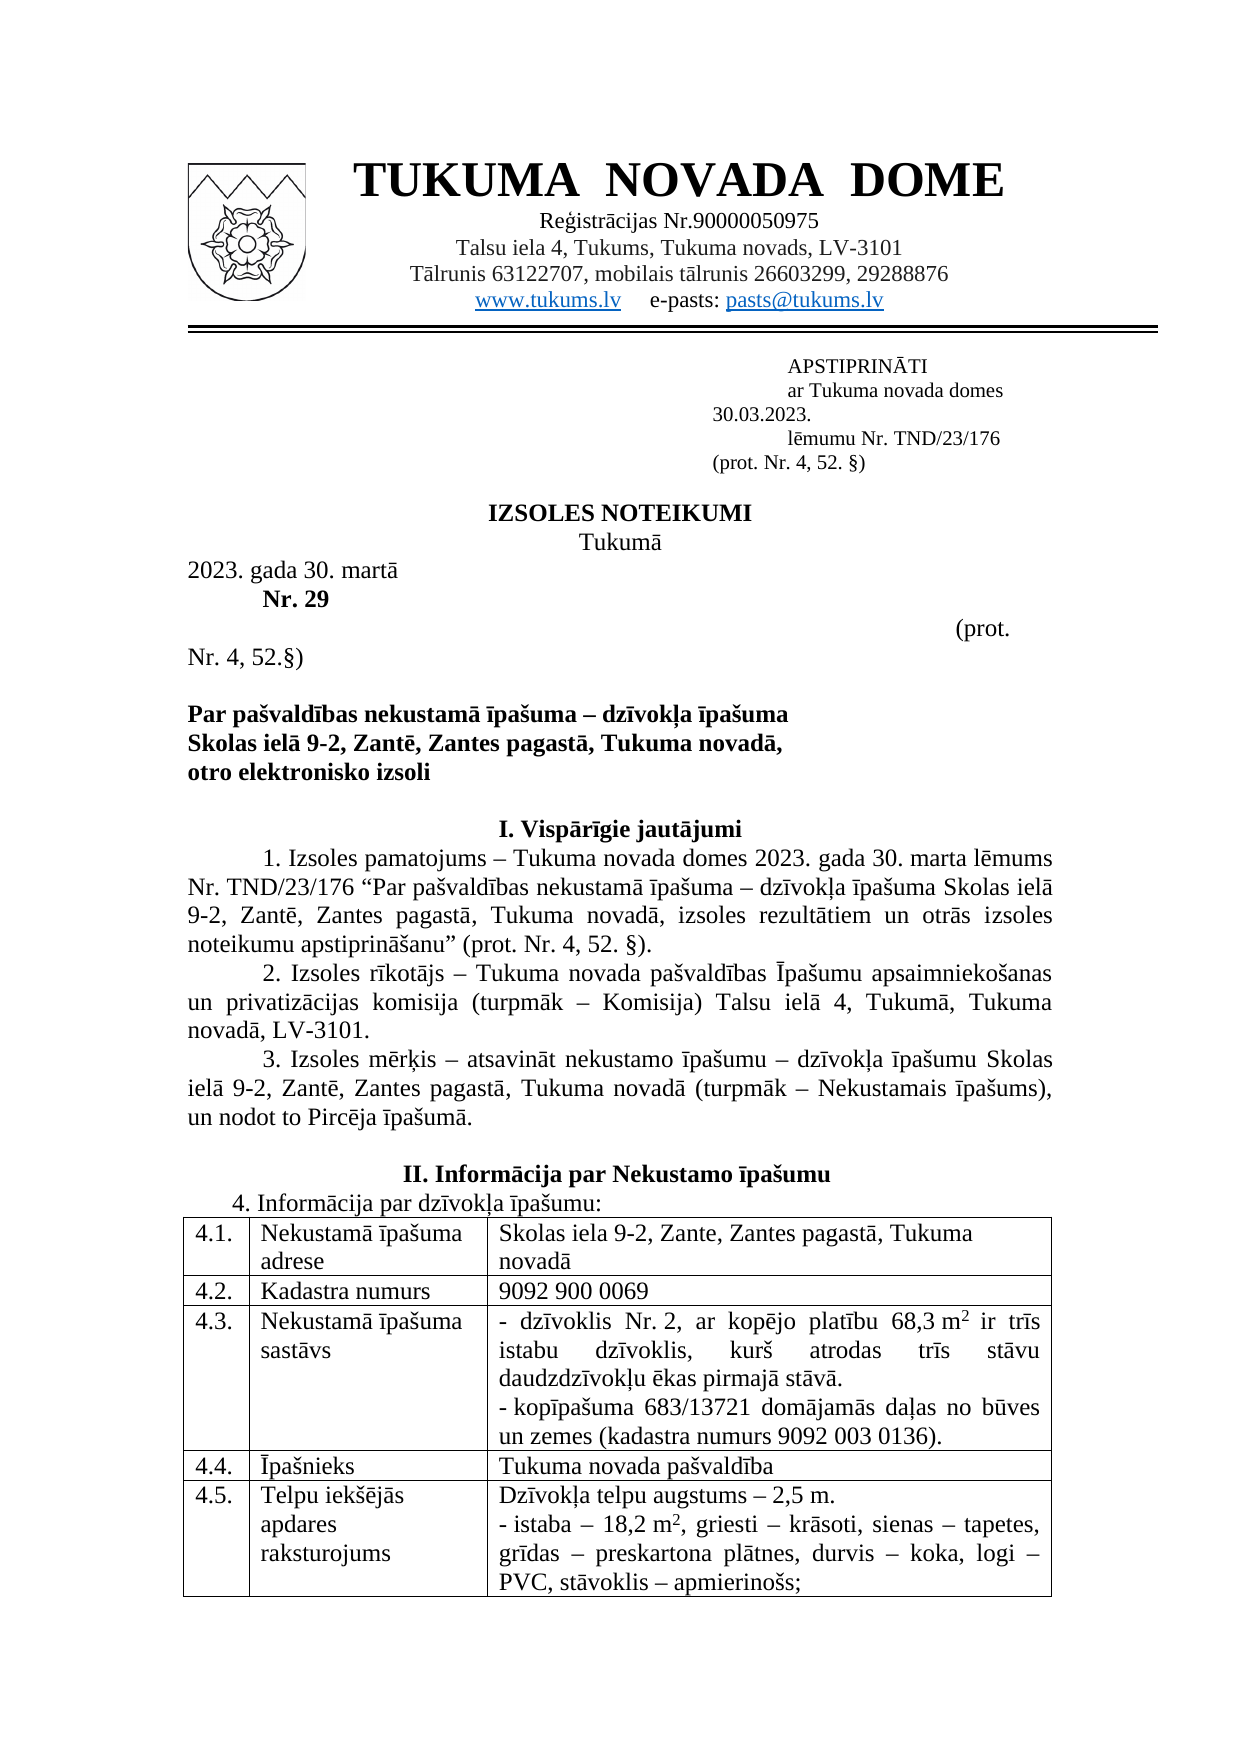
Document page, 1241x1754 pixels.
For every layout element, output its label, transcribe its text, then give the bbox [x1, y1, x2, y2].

table_cell 9092 900 0069 [488, 1276, 1051, 1305]
text IZSOLES NOTEIKUMI [187, 498, 1053, 527]
table_header [188, 333, 1158, 353]
table_cell 4.2. [184, 1276, 249, 1305]
text Par pašvaldības nekustamā īpašuma – dzīvokļa īpašuma [187, 699, 1048, 728]
table_cell 4.4. [184, 1451, 249, 1479]
table_header Skolas iela 9-2, Zante, Zantes pagastā, Tukuma novadā [488, 1218, 1051, 1275]
text Talsu iela 4, Tukums, Tukuma novads, LV-3101 [306, 234, 1053, 260]
table_cell Īpašnieks [250, 1451, 487, 1479]
text www.tukums.lv e-pasts: pasts@tukums.lv [187, 287, 1053, 313]
table_cell 4.5. [184, 1481, 249, 1596]
text 1. Izsoles pamatojums – Tukuma novada domes 2023. gada 30. marta lēmums Nr. TND/23/176 “Par pašvaldības nekustamā īpašuma – dzīvokļa īpašuma Skolas ielā 9-2, Zantē, Zantes pagastā, Tukuma novadā, izsoles rezultātiem un otrās izsoles noteikumu apstiprināšanu” (prot. Nr. 4, 52. §). [187, 843, 1053, 958]
text otro elektronisko izsoli [187, 757, 1048, 785]
table_cell Dzīvokļa telpu augstums – 2,5 m. - istaba – 18,2 m2, griesti – krāsoti, sienas – tapetes, grīdas – preskartona plātnes, durvis – koka, logi – PVC, stāvoklis – apmierinošs; [488, 1481, 1051, 1596]
text TUKUMA NOVADA DOME [187, 150, 1053, 207]
table_cell Kadastra numurs [250, 1276, 487, 1305]
table_cell Nekustamā īpašuma sastāvs [250, 1306, 487, 1450]
text 3. Izsoles mērķis – atsavināt nekustamo īpašumu – dzīvokļa īpašumu Skolas ielā 9-2, Zantē, Zantes pagastā, Tukuma novadā (turpmāk – Nekustamais īpašums), un nodot to Pircēja īpašumā. [187, 1044, 1053, 1130]
table_header 4.1. [184, 1218, 249, 1275]
text I. Vispārīgie jautājumi [187, 814, 1053, 843]
table_cell 4.3. [184, 1306, 249, 1450]
text ar Tukuma novada domes 30.03.2023. [712, 378, 1053, 426]
text 2023. gada 30. martā Nr. 29 [187, 555, 1053, 613]
table_cell - dzīvoklis Nr. 2, ar kopējo platību 68,3 m2 ir trīs istabu dzīvoklis, kurš atrodas trīs stāvu daudzdzīvokļu ēkas pirmajā stāvā. - kopīpašuma 683/13721 domājamās daļas no būves un zemes (kadastra numurs 9092 003 0136). [488, 1306, 1051, 1450]
text lēmumu Nr. TND/23/176 (prot. Nr. 4, 52. §) [712, 426, 1053, 474]
text 2. Izsoles rīkotājs – Tukuma novada pašvaldības Īpašumu apsaimniekošanas un privatizācijas komisija (turpmāk – Komisija) Talsu ielā 4, Tukumā, Tukuma novadā, LV-3101. [187, 958, 1053, 1044]
text Apstiprināti [787, 353, 1053, 378]
text 4. Informācija par dzīvokļa īpašumu: [187, 1188, 1048, 1217]
text Tālrunis 63122707, mobilais tālrunis 26603299, 29288876 [306, 260, 1053, 287]
table_cell Telpu iekšējās apdares raksturojums [250, 1481, 487, 1596]
text Reģistrācijas Nr.90000050975 [306, 207, 1053, 234]
text (prot. Nr. 4, 52.§) [187, 613, 1053, 670]
text Skolas ielā 9-2, Zantē, Zantes pagastā, Tukuma novadā, [187, 728, 1048, 757]
table_header Nekustamā īpašuma adrese [250, 1218, 487, 1275]
table_cell Tukuma novada pašvaldība [488, 1451, 1051, 1479]
text II. Informācija par Nekustamo īpašumu [187, 1159, 1053, 1188]
text Tukumā [187, 527, 1053, 555]
